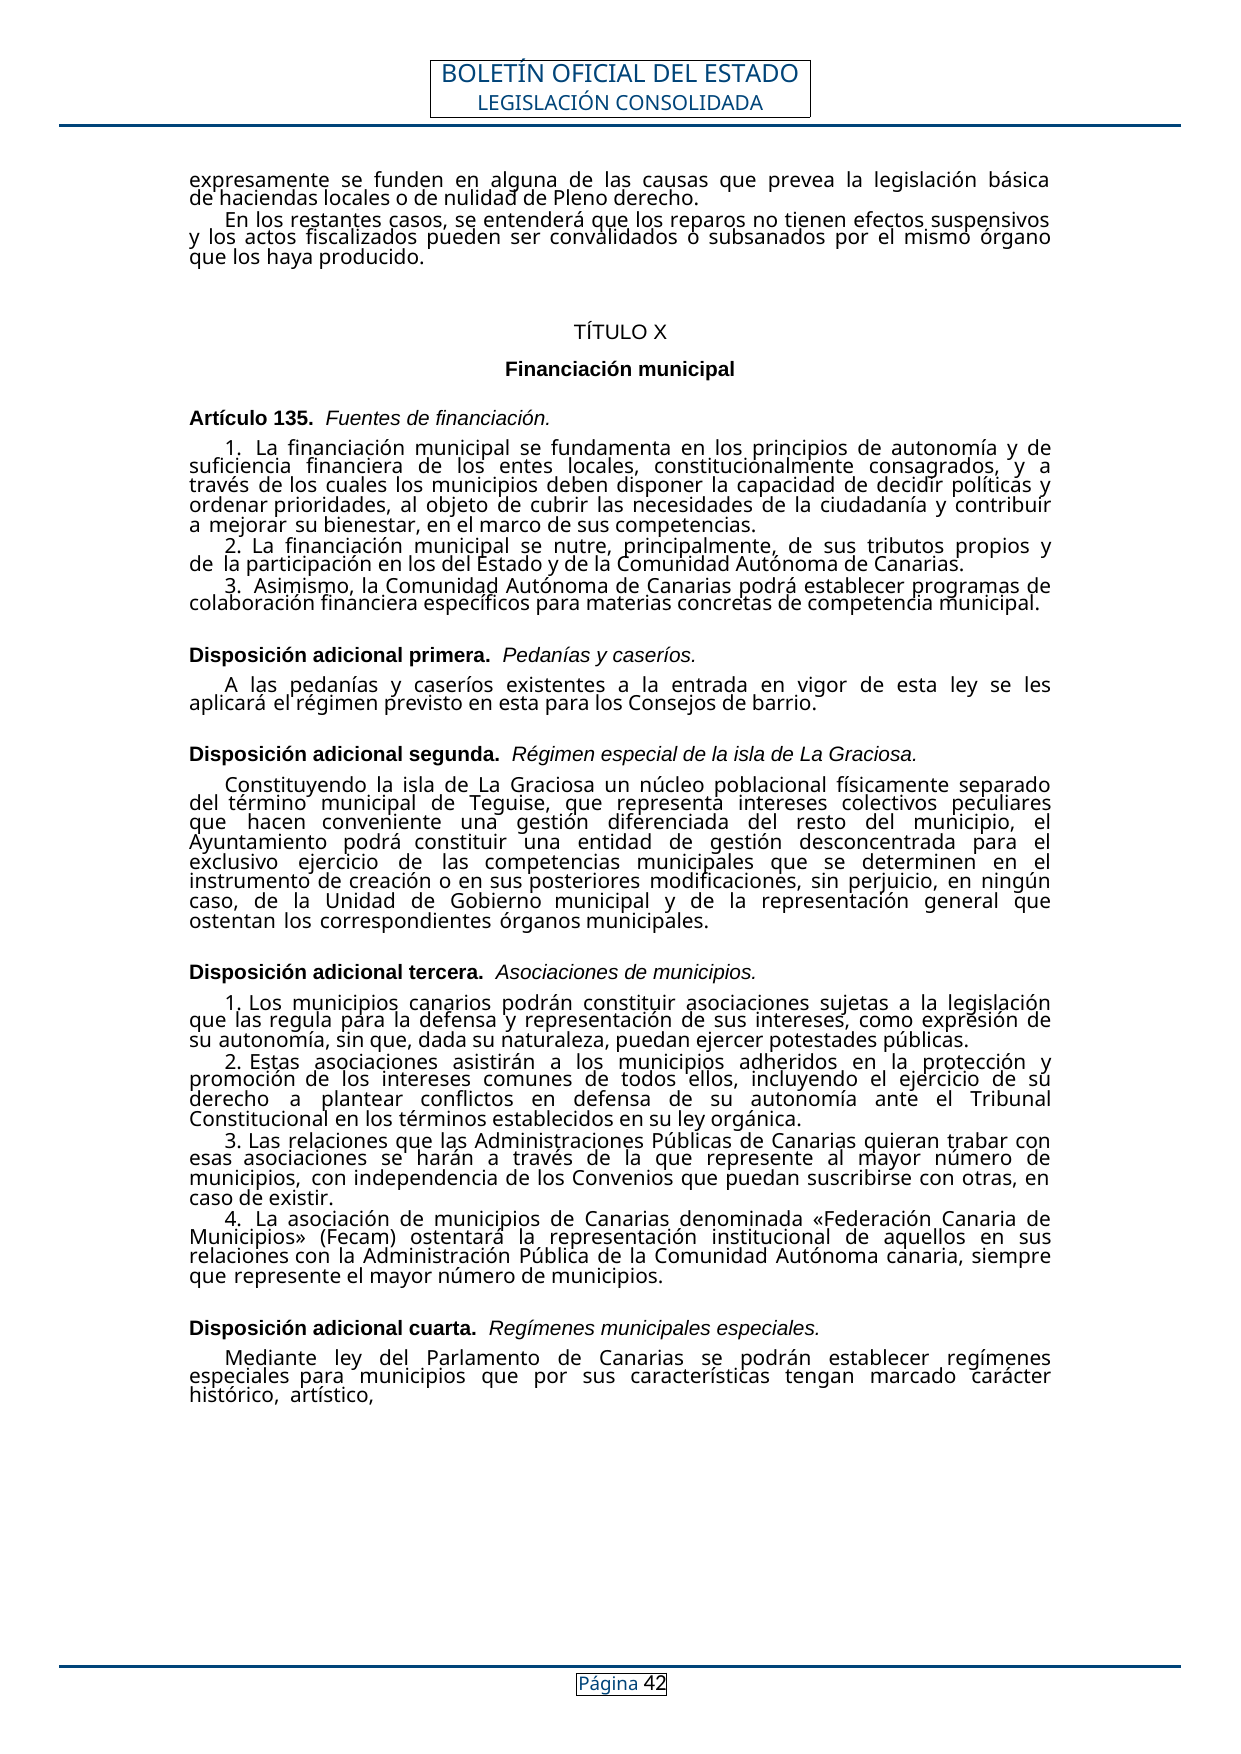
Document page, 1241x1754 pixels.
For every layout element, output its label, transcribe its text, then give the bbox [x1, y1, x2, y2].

list La asociación de municipios de Canarias denominada «Federación Canaria de Municipios» (Fecam) ostentará la representación institucional de aquellos en sus relaciones con la Administración Pública de la Comunidad Autónoma canaria, siempre que represente el mayor número de municipios. [189, 1211, 1051, 1290]
list Las relaciones que las Administraciones Públicas de Canarias quieran trabar con esas asociaciones se harán a través de la que represente al mayor número de municipios, con independencia de los Convenios que puedan suscribirse con otras, en caso de existir. [189, 1132, 1051, 1211]
text Constituyendo la isla de La Graciosa un núcleo poblacional físicamente separado del término municipal de Teguise, que representa intereses colectivos peculiares que hacen conveniente una gestión diferenciada del resto del municipio, el Ayuntamiento podrá constituir una entidad de gestión desconcentrada para el exclusivo ejercicio de las competencias municipales que se determinen en el instrumento de creación o en sus posteriores modificaciones, sin perjuicio, en ningún caso, de la Unidad de Gobierno municipal y de la representación general que ostentan los correspondientes órganos municipales. [189, 777, 1051, 934]
list La financiación municipal se fundamenta en los principios de autonomía y de suficiencia financiera de los entes locales, constitucionalmente consagrados, y a través de los cuales los municipios deben disponer la capacidad de decidir políticas y ordenar prioridades, al objeto de cubrir las necesidades de la ciudadanía y contribuir a mejorar su bienestar, en el marco de sus competencias. [189, 440, 1051, 538]
text En los restantes casos, se entenderá que los reparos no tienen efectos suspensivos y los actos fiscalizados pueden ser convalidados o subsanados por el mismo órgano que los haya producido. [189, 212, 1051, 271]
text A las pedanías y caseríos existentes a la entrada en vigor de esta ley se les aplicará el régimen previsto en esta para los Consejos de barrio. [189, 677, 1051, 717]
text Disposición adicional segunda. Régimen especial de la isla de La Graciosa. [189, 742, 1051, 766]
text Disposición adicional tercera. Asociaciones de municipios. [189, 960, 1194, 984]
text expresamente se funden en alguna de las causas que prevea la legislación básica de haciendas locales o de nulidad de Pleno derecho. [189, 172, 1051, 212]
text Mediante ley del Parlamento de Canarias se podrán establecer regímenes especiales para municipios que por sus características tengan marcado carácter histórico, artístico, [189, 1350, 1051, 1409]
list Los municipios canarios podrán constituir asociaciones sujetas a la legislación que las regula para la defensa y representación de sus intereses, como expresión de su autonomía, sin que, dada su naturaleza, puedan ejercer potestades públicas. [189, 995, 1051, 1054]
list Asimismo, la Comunidad Autónoma de Canarias podrá establecer programas de colaboración financiera específicos para materias concretas de competencia municipal. [189, 578, 1051, 617]
list Estas asociaciones asistirán a los municipios adheridos en la protección y promoción de los intereses comunes de todos ellos, incluyendo el ejercicio de su derecho a plantear conflictos en defensa de su autonomía ante el Tribunal Constitucional en los términos establecidos en su ley orgánica. [189, 1054, 1051, 1132]
text Disposición adicional cuarta. Regímenes municipales especiales. [189, 1315, 1099, 1339]
list La financiación municipal se nutre, principalmente, de sus tributos propios y de la participación en los del Estado y de la Comunidad Autónoma de Canarias. [189, 538, 1051, 578]
text TÍTULO X [334, 320, 906, 344]
text Disposición adicional primera. Pedanías y caseríos. [189, 643, 1194, 667]
text Artículo 135. Fuentes de financiación. [189, 405, 1194, 429]
subtitle Financiación municipal [487, 357, 753, 381]
